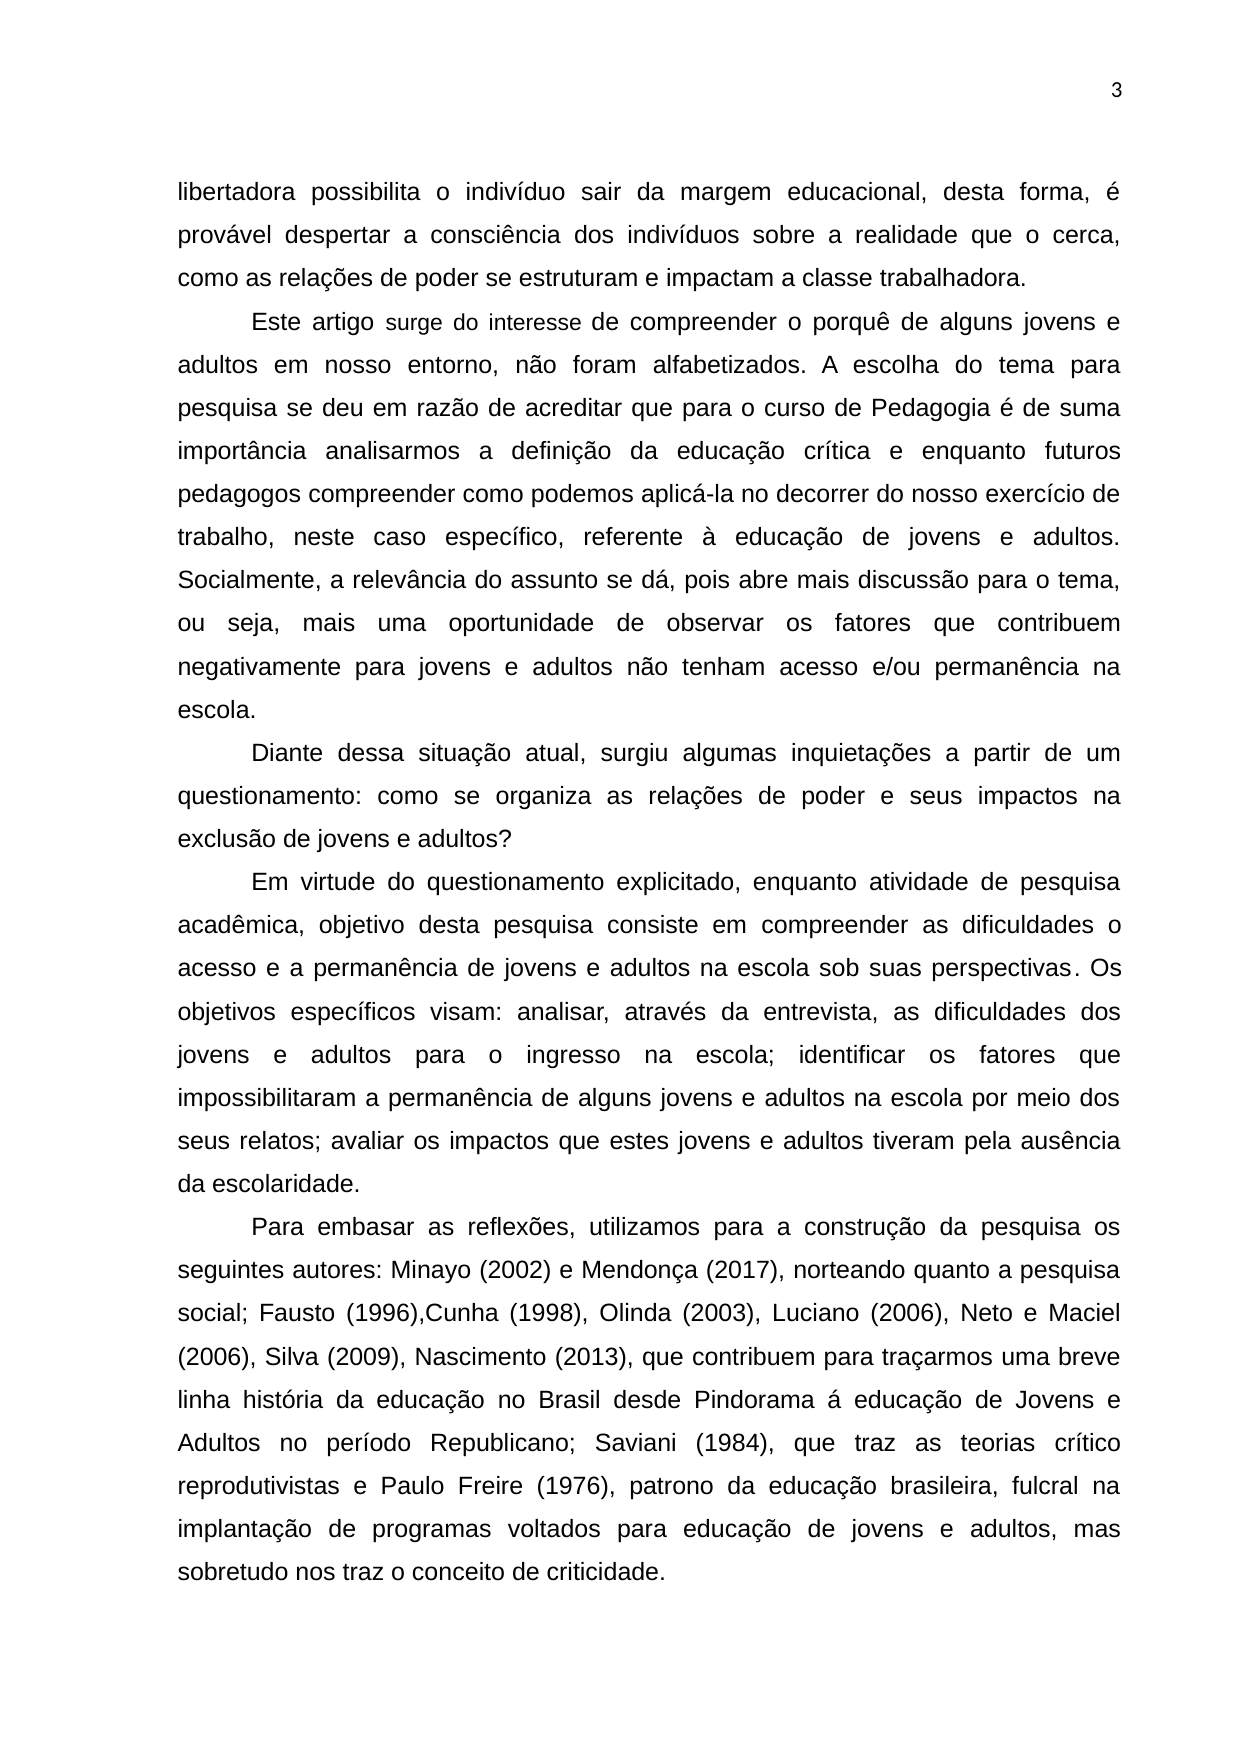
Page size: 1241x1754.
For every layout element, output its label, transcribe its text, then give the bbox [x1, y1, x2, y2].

text libertadora possibilita o indivíduo sair da margem educacional, desta forma, é provável despertar a consciência dos indivíduos sobre a realidade que o cerca, como as relações de poder se estruturam e impactam a classe trabalhadora. [177, 177, 1122, 292]
text Este artigo surge do interesse de compreender o porquê de alguns jovens e adultos em nosso entorno, não foram alfabetizados. A escolha do tema para pesquisa se deu em razão de acreditar que para o curso de Pedagogia é de suma importância analisarmos a definição da educação crítica e enquanto futuros pedagogos compreender como podemos aplicá-la no decorrer do nosso exercício de trabalho, neste caso específico, referente à educação de jovens e adultos. Socialmente, a relevância do assunto se dá, pois abre mais discussão para o tema, ou seja, mais uma oportunidade de observar os fatores que contribuem negativamente para jovens e adultos não tenham acesso e/ou permanência na escola. [177, 307, 1122, 723]
text Em virtude do questionamento explicitado, enquanto atividade de pesquisa acadêmica, objetivo desta pesquisa consiste em compreender as dificuldades o acesso e a permanência de jovens e adultos na escola sob suas perspectivas. Os objetivos específicos visam: analisar, através da entrevista, as dificuldades dos jovens e adultos para o ingresso na escola; identificar os fatores que impossibilitaram a permanência de alguns jovens e adultos na escola por meio dos seus relatos; avaliar os impactos que estes jovens e adultos tiveram pela ausência da escolaridade. [177, 867, 1122, 1198]
text Diante dessa situação atual, surgiu algumas inquietações a partir de um questionamento: como se organiza as relações de poder e seus impactos na exclusão de jovens e adultos? [177, 738, 1122, 853]
text Para embasar as reflexões, utilizamos para a construção da pesquisa os seguintes autores: Minayo (2002) e Mendonça (2017), norteando quanto a pesquisa social; Fausto (1996),Cunha (1998), Olinda (2003), Luciano (2006), Neto e Maciel (2006), Silva (2009), Nascimento (2013), que contribuem para traçarmos uma breve linha história da educação no Brasil desde Pindorama á educação de Jovens e Adultos no período Republicano; Saviani (1984), que traz as teorias crítico reprodutivistas e Paulo Freire (1976), patrono da educação brasileira, fulcral na implantação de programas voltados para educação de jovens e adultos, mas sobretudo nos traz o conceito de criticidade. [177, 1212, 1122, 1586]
